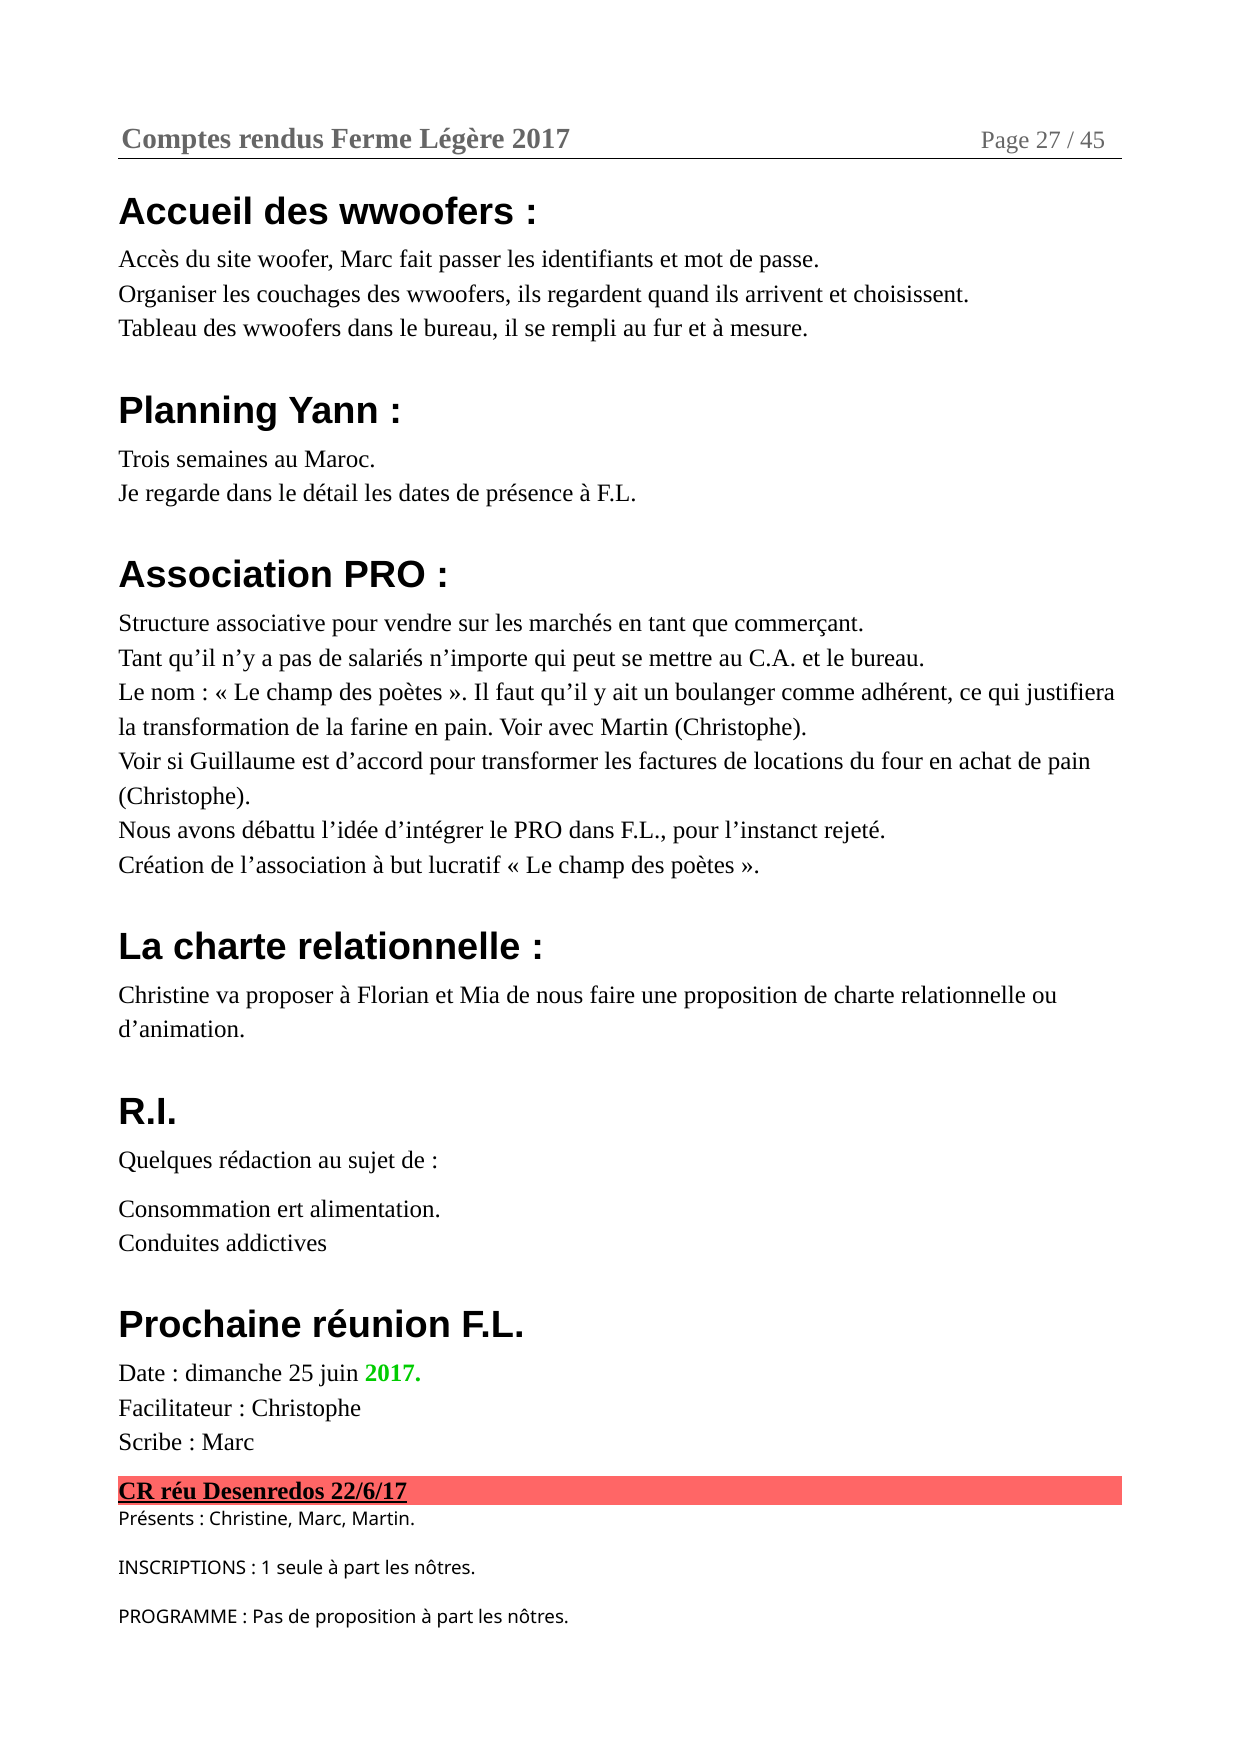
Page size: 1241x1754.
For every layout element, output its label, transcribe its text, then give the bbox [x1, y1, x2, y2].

subtitle R.I. [118, 1088, 1122, 1132]
text INSCRIPTIONS : 1 seule à part les nôtres. [118, 1554, 1122, 1580]
text Présents : Christine, Marc, Martin. [118, 1505, 1122, 1531]
subtitle Accueil des wwoofers : [118, 188, 1122, 232]
text Consommation ert alimentation. Conduites addictives [118, 1194, 1122, 1257]
text Accès du site woofer, Marc fait passer les identifiants et mot de passe. Organiser les couchages des wwoofers, ils regardent quand ils arrivent et choisissent. Tableau des wwoofers dans le bureau, il se rempli au fur et à mesure. [118, 244, 1122, 342]
text Trois semaines au Maroc. Je regarde dans le détail les dates de présence à F.L. [118, 444, 1122, 507]
text Christine va proposer à Florian et Mia de nous faire une proposition de charte relationnelle ou d’animation. [118, 980, 1122, 1043]
text CR réu Desenredos 22/6/17 [118, 1476, 1122, 1505]
subtitle La charte relationnelle : [118, 924, 1122, 967]
text Structure associative pour vendre sur les marchés en tant que commerçant. Tant qu’il n’y a pas de salariés n’importe qui peut se mettre au C.A. et le bureau. Le nom : « Le champ des poètes ». Il faut qu’il y ait un boulanger comme adhérent, ce qui justifiera la transformation de la farine en pain. Voir avec Martin (Christophe). Voir si Guillaume est d’accord pour transformer les factures de locations du four en achat de pain (Christophe). Nous avons débattu l’idée d’intégrer le PRO dans F.L., pour l’instanct rejeté. Création de l’association à but lucratif « Le champ des poètes ». [118, 608, 1122, 878]
text PROGRAMME : Pas de proposition à part les nôtres. [118, 1603, 1122, 1629]
subtitle Prochaine réunion F.L. [118, 1302, 1122, 1346]
subtitle Association PRO : [118, 552, 1122, 596]
subtitle Planning Yann : [118, 388, 1122, 431]
text Date : dimanche 25 juin 2017. Facilitateur : Christophe Scribe : Marc [118, 1358, 1122, 1456]
text Quelques rédaction au sujet de : [118, 1145, 1122, 1173]
